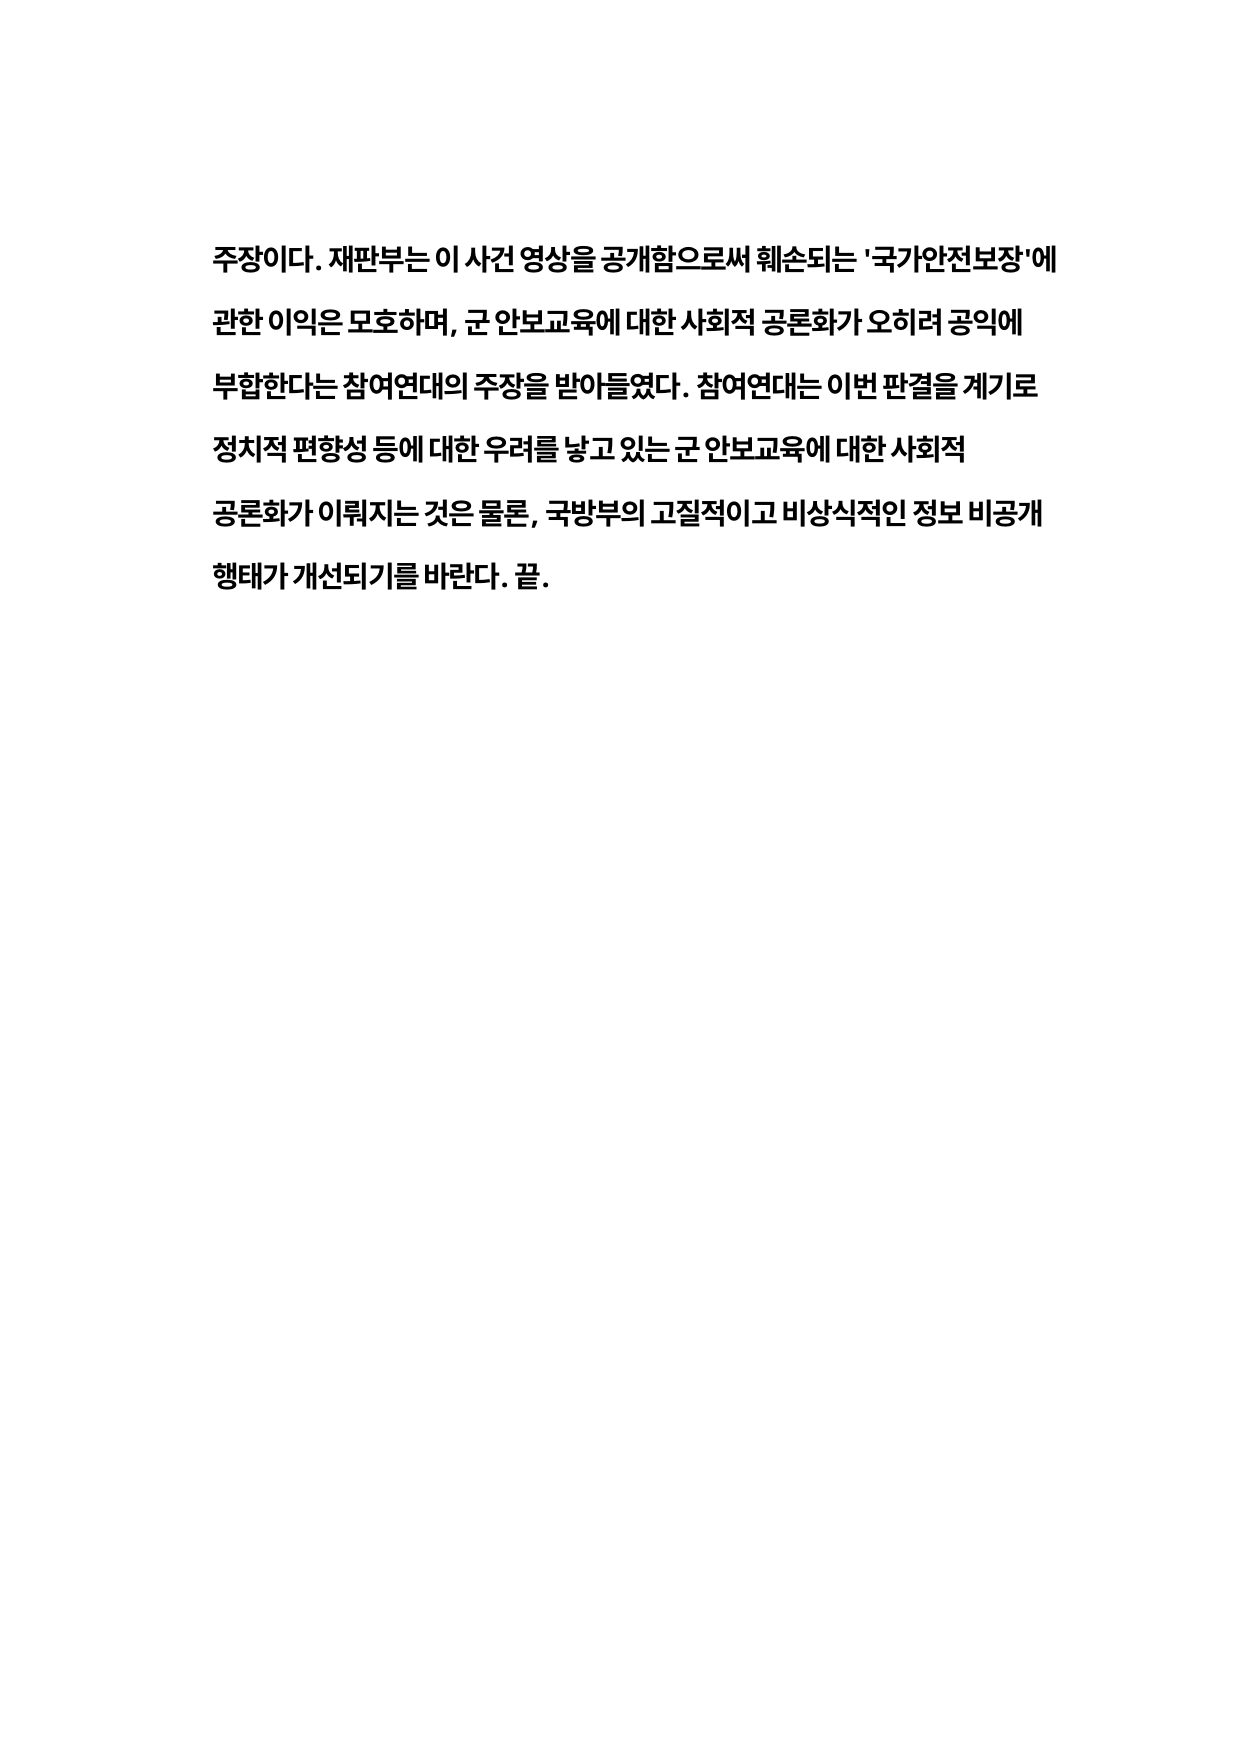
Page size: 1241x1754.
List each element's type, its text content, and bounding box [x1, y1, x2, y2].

text 주장이다. 재판부는 이 사건 영상을 공개함으로써 훼손되는 '국가안전보장'에 관한 이익은 모호하며, 군 안보교육에 대한 사회적 공론화가 오히려 공익에 부합한다는 참여연대의 주장을 받아들였다. 참여연대는 이번 판결을 계기로 정치적 편향성 등에 대한 우려를 낳고 있는 군 안보교육에 대한 사회적 공론화가 이뤄지는 것은 물론, 국방부의 고질적이고 비상식적인 정보 비공개 행태가 개선되기를 바란다. 끝. [177, 236, 1063, 596]
